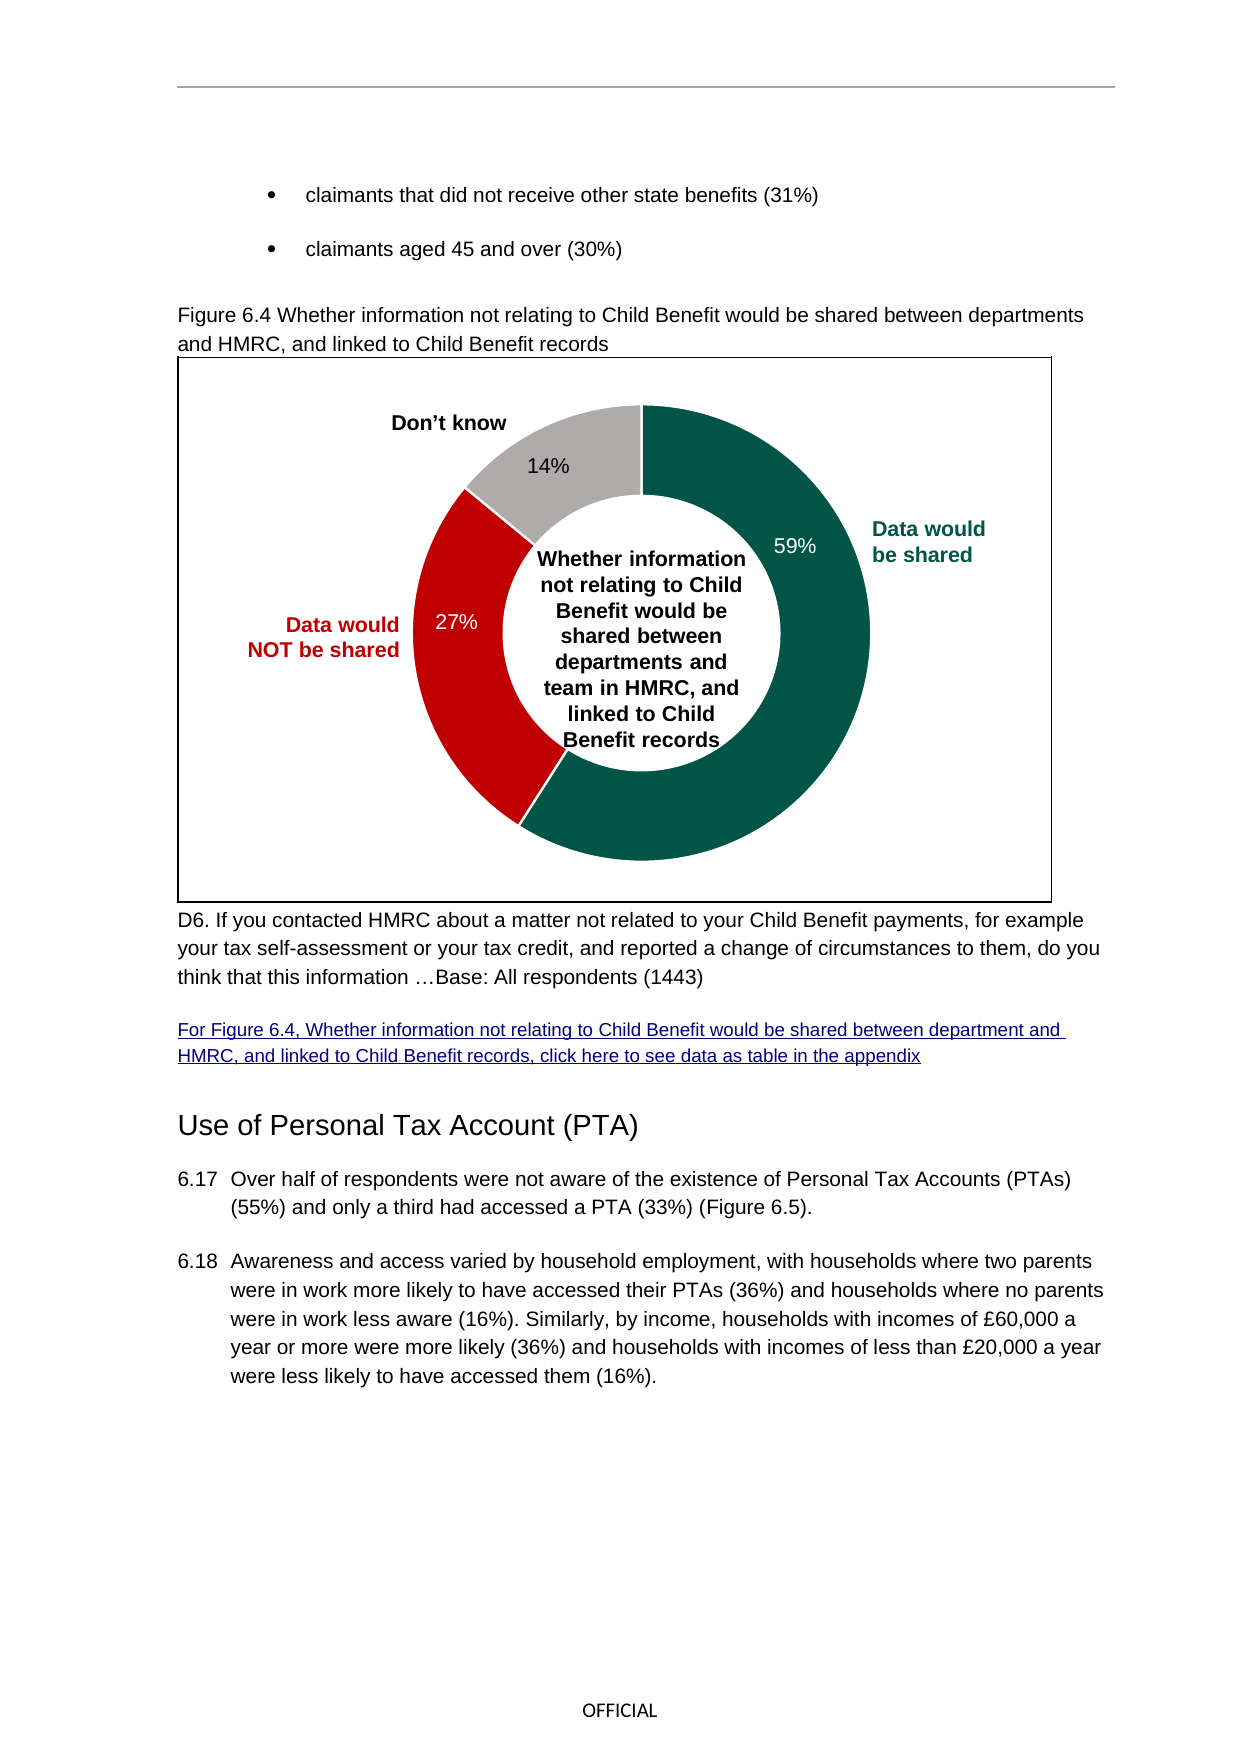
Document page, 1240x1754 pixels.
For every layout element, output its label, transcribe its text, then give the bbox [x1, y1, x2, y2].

list claimants that did not receive other state benefits (31%) [268, 183, 1115, 207]
text Figure 6.4 Whether information not relating to Child Benefit would be shared between departments and HMRC, and linked to Child Benefit records [177, 303, 1115, 357]
text D6. If you contacted HMRC about a matter not related to your Child Benefit payments, for example your tax self-assessment or your tax credit, and reported a change of circumstances to them, do you think that this information …Base: All respondents (1443) [177, 373, 1115, 989]
list Over half of respondents were not aware of the existence of Personal Tax Accounts (PTAs) (55%) and only a third had accessed a PTA (33%) (Figure 6.5). [177, 1166, 1115, 1219]
text For Figure 6.4, Whether information not relating to Child Benefit would be shared between department and HMRC, and linked to Child Benefit records, click here to see data as table in the appendix [177, 1019, 1115, 1066]
list claimants aged 45 and over (30%) [268, 237, 1115, 261]
list Awareness and access varied by household employment, with households where two parents were in work more likely to have accessed their PTAs (36%) and households where no parents were in work less aware (16%). Similarly, by income, households with incomes of £60,000 a year or more were more likely (36%) and households with incomes of less than £20,000 a year were less likely to have accessed them (16%). [177, 1249, 1115, 1388]
subtitle Use of Personal Tax Account (PTA) [177, 1108, 1115, 1141]
